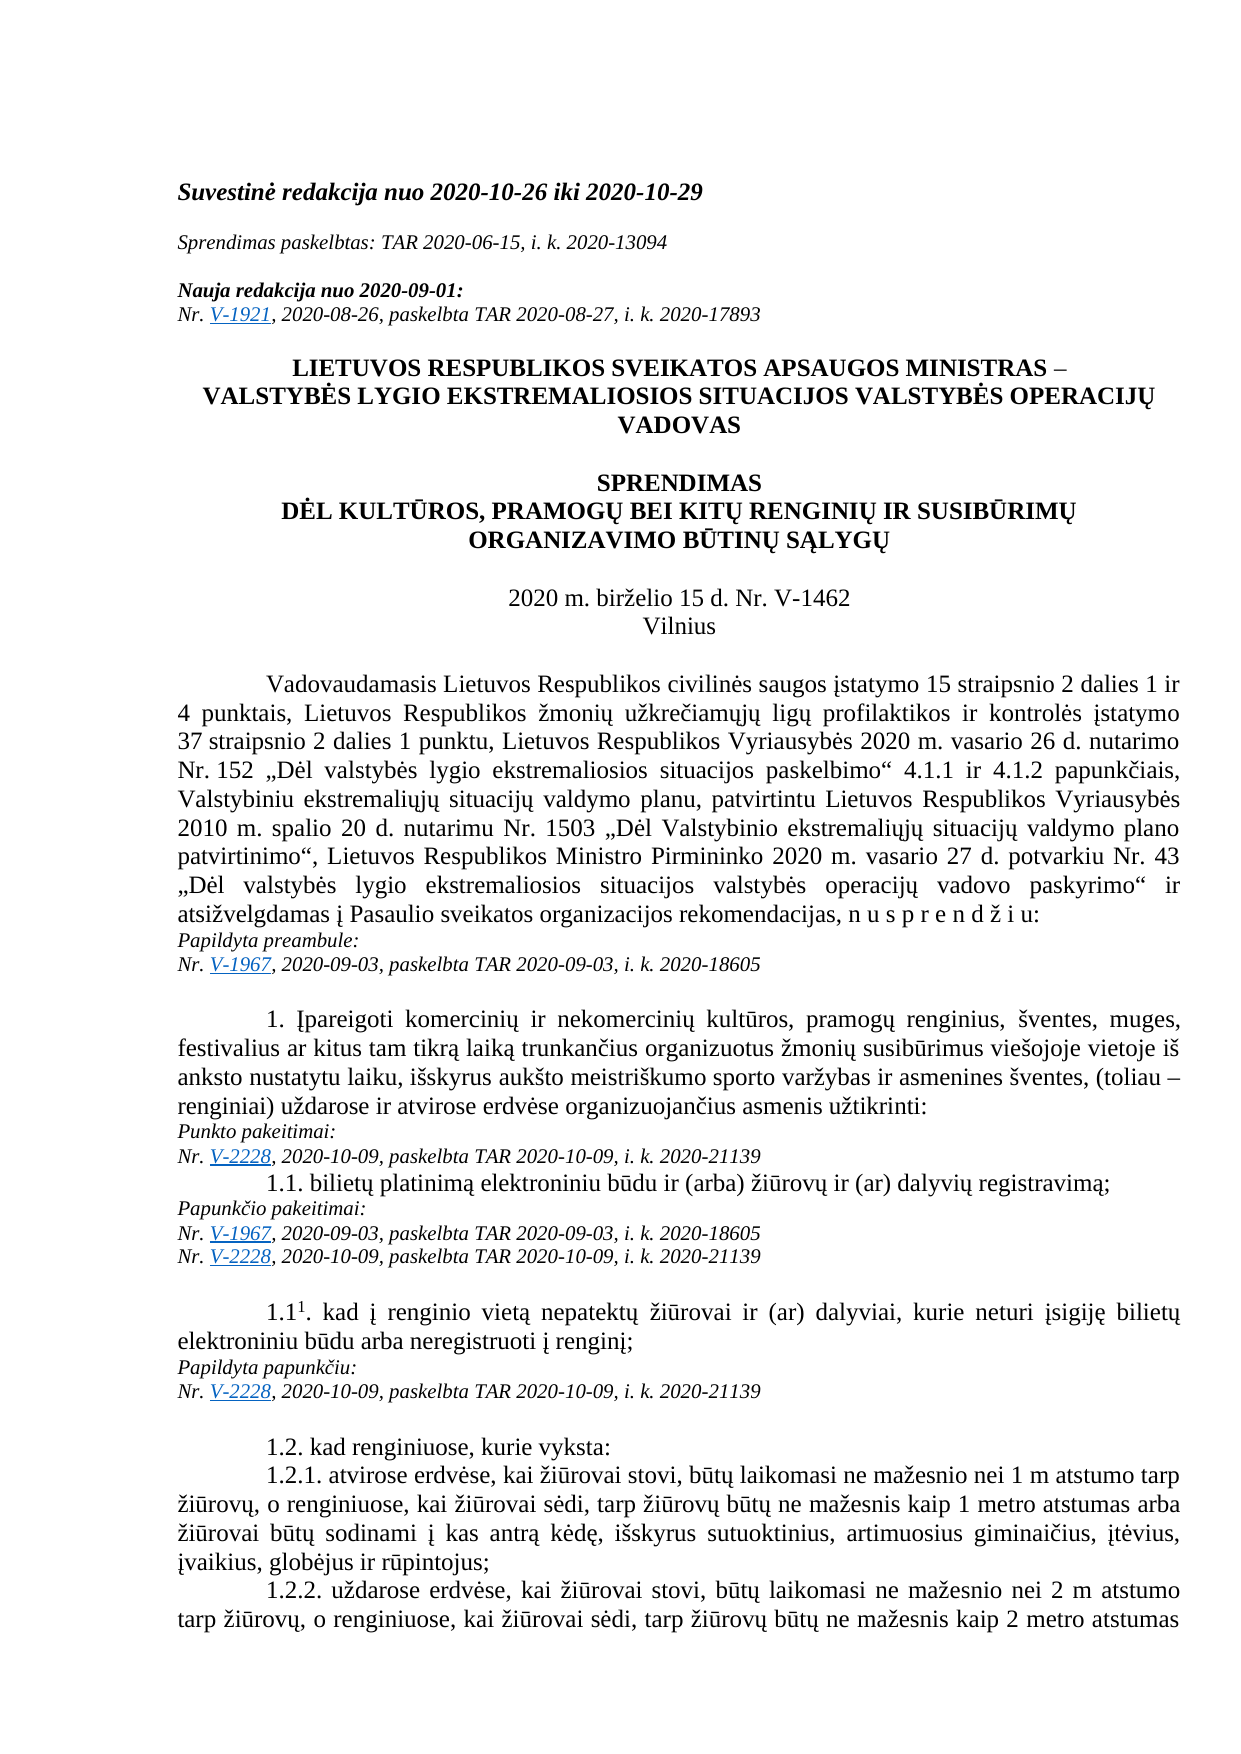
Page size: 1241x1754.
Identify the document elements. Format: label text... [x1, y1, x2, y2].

text Nr. V-2228, 2020-10-09, paskelbta TAR 2020-10-09, i. k. 2020-21139 [177, 1143, 1181, 1168]
text 1. Įpareigoti komercinių ir nekomercinių kultūros, pramogų renginius, šventes, muges, festivalius ar kitus tam tikrą laiką trunkančius organizuotus žmonių susibūrimus viešojoje vietoje iš anksto nustatytu laiku, išskyrus aukšto meistriškumo sporto varžybas ir asmenines šventes, (toliau – renginiai) uždarose ir atvirose erdvėse organizuojančius asmenis užtikrinti: [177, 1004, 1181, 1119]
text VALSTYBĖS LYGIO EKSTREMALIOSIOS SITUACIJOS VALSTYBĖS OPERACIJŲ VADOVAS [177, 381, 1181, 439]
text 1.2. kad renginiuose, kurie vyksta: [177, 1432, 1181, 1460]
text Papildyta preambule: [177, 928, 1181, 952]
text 1.2.2. uždarose erdvėse, kai žiūrovai stovi, būtų laikomasi ne mažesnio nei 2 m atstumo tarp žiūrovų, o renginiuose, kai žiūrovai sėdi, tarp žiūrovų būtų ne mažesnis kaip 2 metro atstumas [177, 1575, 1181, 1633]
text Nr. V-1967, 2020-09-03, paskelbta TAR 2020-09-03, i. k. 2020-18605 [177, 952, 1181, 976]
text Nr. V-1967, 2020-09-03, paskelbta TAR 2020-09-03, i. k. 2020-18605 [177, 1220, 1181, 1244]
text Nr. V-1921, 2020-08-26, paskelbta TAR 2020-08-27, i. k. 2020-17893 [177, 302, 1181, 326]
text Papildyta papunkčiu: [177, 1355, 1181, 1379]
text 1.11. kad į renginio vietą nepatektų žiūrovai ir (ar) dalyviai, kurie neturi įsigiję bilietų elektroniniu būdu arba neregistruoti į renginį; [177, 1297, 1181, 1355]
text Nr. V-2228, 2020-10-09, paskelbta TAR 2020-10-09, i. k. 2020-21139 [177, 1244, 1181, 1268]
text DĖL KULTŪROS, PRAMOGŲ BEI KITŲ RENGINIŲ IR SUSIBŪRIMŲ ORGANIZAVIMO BŪTINŲ SĄLYGŲ [177, 496, 1181, 554]
text Nr. V-2228, 2020-10-09, paskelbta TAR 2020-10-09, i. k. 2020-21139 [177, 1379, 1181, 1403]
text 1.2.1. atvirose erdvėse, kai žiūrovai stovi, būtų laikomasi ne mažesnio nei 1 m atstumo tarp žiūrovų, o renginiuose, kai žiūrovai sėdi, tarp žiūrovų būtų ne mažesnis kaip 1 metro atstumas arba žiūrovai būtų sodinami į kas antrą kėdę, išskyrus sutuoktinius, artimuosius giminaičius, įtėvius, įvaikius, globėjus ir rūpintojus; [177, 1460, 1181, 1575]
text Papunkčio pakeitimai: [177, 1196, 1181, 1220]
text 2020 m. birželio 15 d. Nr. V-1462 Vilnius [177, 583, 1181, 640]
text Nauja redakcija nuo 2020-09-01: [177, 278, 1181, 302]
text Sprendimas paskelbtas: TAR 2020-06-15, i. k. 2020-13094 [177, 230, 1181, 254]
text Punkto pakeitimai: [177, 1119, 1181, 1143]
text SPRENDIMAS [177, 468, 1181, 496]
text Vadovaudamasis Lietuvos Respublikos civilinės saugos įstatymo 15 straipsnio 2 dalies 1 ir 4 punktais, Lietuvos Respublikos žmonių užkrečiamųjų ligų profilaktikos ir kontrolės įstatymo 37 straipsnio 2 dalies 1 punktu, Lietuvos Respublikos Vyriausybės 2020 m. vasario 26 d. nutarimo Nr. 152 „Dėl valstybės lygio ekstremaliosios situacijos paskelbimo“ 4.1.1 ir 4.1.2 papunkčiais, Valstybiniu ekstremaliųjų situacijų valdymo planu, patvirtintu Lietuvos Respublikos Vyriausybės 2010 m. spalio 20 d. nutarimu Nr. 1503 „Dėl Valstybinio ekstremaliųjų situacijų valdymo plano patvirtinimo“, Lietuvos Respublikos Ministro Pirmininko 2020 m. vasario 27 d. potvarkiu Nr. 43 „Dėl valstybės lygio ekstremaliosios situacijos valstybės operacijų vadovo paskyrimo“ ir atsižvelgdamas į Pasaulio sveikatos organizacijos rekomendacijas, n u s p r e n d ž i u: [177, 669, 1181, 928]
text 1.1. bilietų platinimą elektroniniu būdu ir (arba) žiūrovų ir (ar) dalyvių registravimą; [177, 1168, 1181, 1196]
text Suvestinė redakcija nuo 2020-10-26 iki 2020-10-29 [177, 177, 1181, 206]
text LIETUVOS RESPUBLIKOS SVEIKATOS APSAUGOS MINISTRAS – [177, 353, 1181, 381]
